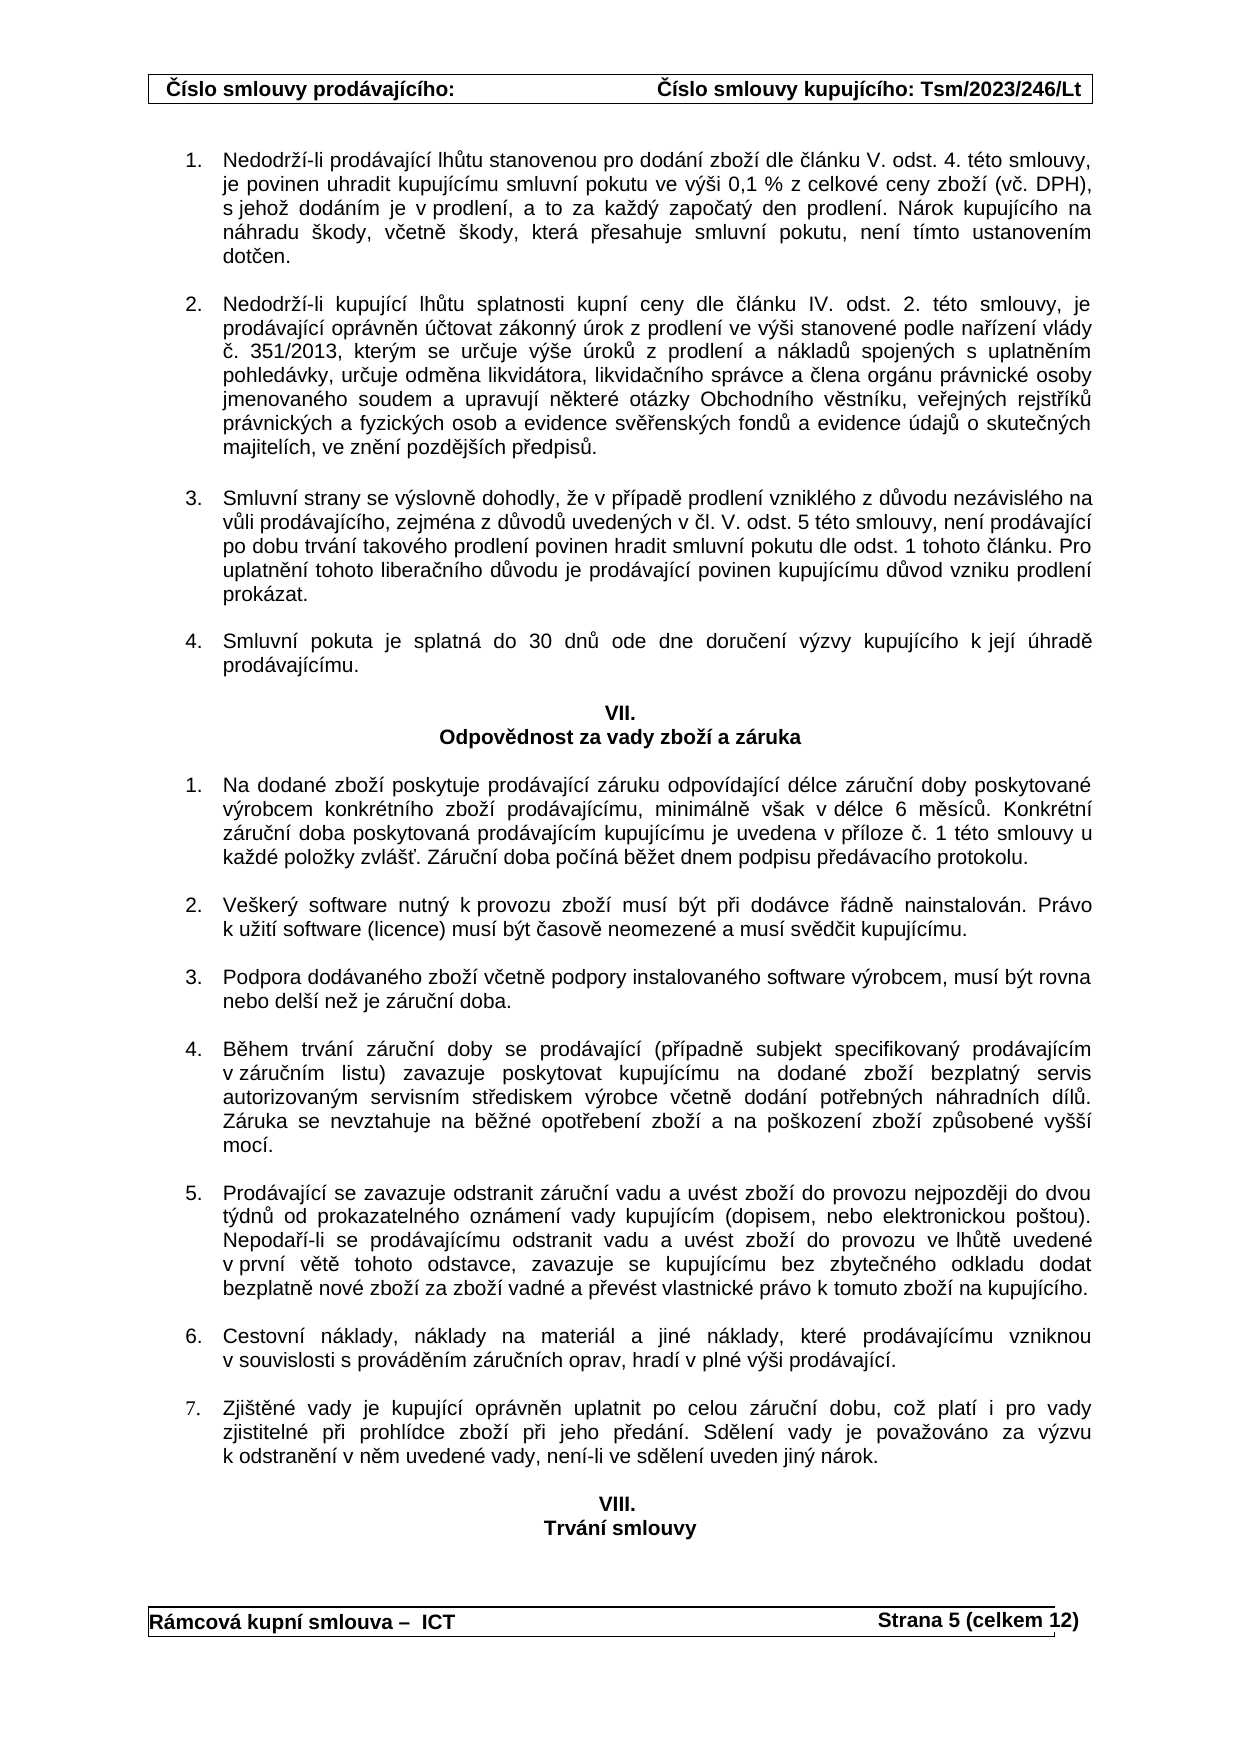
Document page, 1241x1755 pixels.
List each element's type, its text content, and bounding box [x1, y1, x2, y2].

subtitle Odpovědnost za vady zboží a záruka [148, 725, 1093, 749]
list Nedodrží-li prodávající lhůtu stanovenou pro dodání zboží dle článku V. odst. 4. této smlouvy, je povinen uhradit kupujícímu smluvní pokutu ve výši 0,1 % z celkové ceny zboží (vč. DPH), s jehož dodáním je v prodlení, a to za každý započatý den prodlení. Nárok kupujícího na náhradu škody, včetně škody, která přesahuje smluvní pokutu, není tímto ustanovením dotčen. [185, 148, 1093, 267]
list Během trvání záruční doby se prodávající (případně subjekt specifikovaný prodávajícím v záručním listu) zavazuje poskytovat kupujícímu na dodané zboží bezplatný servis autorizovaným servisním střediskem výrobce včetně dodání potřebných náhradních dílů. Záruka se nevztahuje na běžné opotřebení zboží a na poškození zboží způsobené vyšší mocí. [185, 1037, 1093, 1156]
list Prodávající se zavazuje odstranit záruční vadu a uvést zboží do provozu nejpozději do dvou týdnů od prokazatelného oznámení vady kupujícím (dopisem, nebo elektronickou poštou). Nepodaří-li se prodávajícímu odstranit vadu a uvést zboží do provozu ve lhůtě uvedené v první větě tohoto odstavce, zavazuje se kupujícímu bez zbytečného odkladu dodat bezplatně nové zboží za zboží vadné a převést vlastnické právo k tomuto zboží na kupujícího. [185, 1180, 1093, 1300]
list Smluvní strany se výslovně dohodly, že v případě prodlení vzniklého z důvodu nezávislého na vůli prodávajícího, zejména z důvodů uvedených v čl. V. odst. 5 této smlouvy, není prodávající po dobu trvání takového prodlení povinen hradit smluvní pokutu dle odst. 1 tohoto článku. Pro uplatnění tohoto liberačního důvodu je prodávající povinen kupujícímu důvod vzniku prodlení prokázat. [185, 486, 1093, 605]
text VIII. [148, 1492, 1093, 1516]
list Cestovní náklady, náklady na materiál a jiné náklady, které prodávajícímu vzniknou v souvislosti s prováděním záručních oprav, hradí v plné výši prodávající. [185, 1324, 1093, 1372]
list Smluvní pokuta je splatná do 30 dnů ode dne doručení výzvy kupujícího k její úhradě prodávajícímu. [185, 629, 1093, 677]
list Zjištěné vady je kupující oprávněn uplatnit po celou záruční dobu, což platí i pro vady zjistitelné při prohlídce zboží při jeho předání. Sdělení vady je považováno za výzvu k odstranění v něm uvedené vady, není-li ve sdělení uveden jiný nárok. [185, 1396, 1093, 1468]
list Na dodané zboží poskytuje prodávající záruku odpovídající délce záruční doby poskytované výrobcem konkrétního zboží prodávajícímu, minimálně však v délce 6 měsíců. Konkrétní záruční doba poskytovaná prodávajícím kupujícímu je uvedena v příloze č. 1 této smlouvy u každé položky zvlášť. Záruční doba počíná běžet dnem podpisu předávacího protokolu. [185, 773, 1093, 869]
list Veškerý software nutný k provozu zboží musí být při dodávce řádně nainstalován. Právo k užití software (licence) musí být časově neomezené a musí svědčit kupujícímu. [185, 893, 1093, 941]
text Trvání smlouvy [148, 1516, 1093, 1540]
list Nedodrží-li kupující lhůtu splatnosti kupní ceny dle článku IV. odst. 2. této smlouvy, je prodávající oprávněn účtovat zákonný úrok z prodlení ve výši stanovené podle nařízení vlády č. 351/2013, kterým se určuje výše úroků z prodlení a nákladů spojených s uplatněním pohledávky, určuje odměna likvidátora, likvidačního správce a člena orgánu právnické osoby jmenovaného soudem a upravují některé otázky Obchodního věstníku, veřejných rejstříků právnických a fyzických osob a evidence svěřenských fondů a evidence údajů o skutečných majitelích, ve znění pozdějších předpisů. [185, 291, 1093, 459]
text VII. [148, 701, 1093, 725]
list Podpora dodávaného zboží včetně podpory instalovaného software výrobcem, musí být rovna nebo delší než je záruční doba. [185, 965, 1093, 1013]
